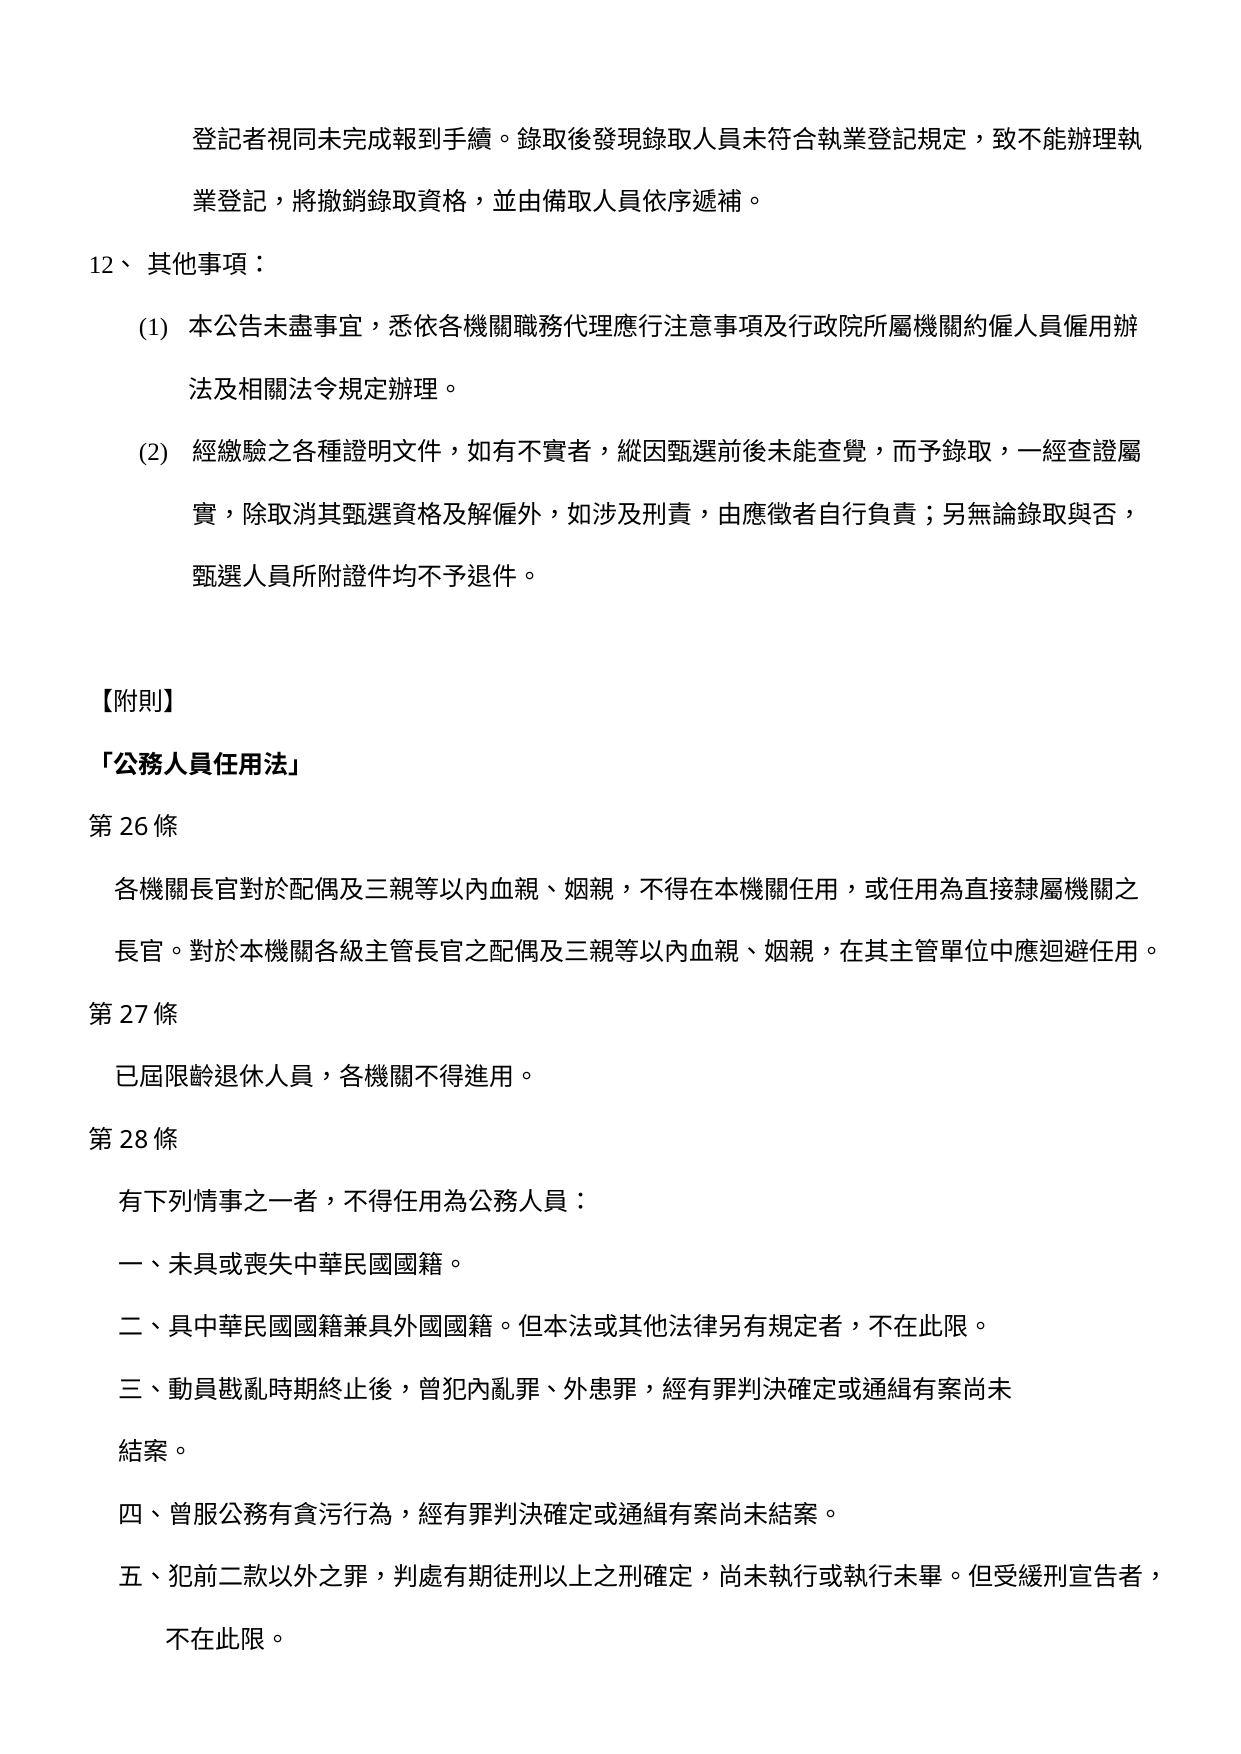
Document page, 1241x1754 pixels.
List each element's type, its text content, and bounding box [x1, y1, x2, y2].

text 四、曾服公務有貪污行為，經有罪判決確定或通緝有案尚未結案。 [118, 1471, 1152, 1533]
text 一、未具或喪失中華民國國籍。 [118, 1221, 1152, 1283]
text 二、具中華民國國籍兼具外國國籍。但本法或其他法律另有規定者，不在此限。 [118, 1283, 1152, 1346]
list 經繳驗之各種證明文件，如有不實者，縱因甄選前後未能查覺，而予錄取，一經查證屬實，除取消其甄選資格及解僱外，如涉及刑責，由應徵者自行負責；另無論錄取與否，甄選人員所附證件均不予退件。 [139, 408, 1152, 596]
list 本公告未盡事宜，悉依各機關職務代理應行注意事項及行政院所屬機關約僱人員僱用辦法及相關法令規定辦理。 [139, 283, 1152, 408]
text 【附則】 [89, 658, 1152, 721]
list 其他事項： [89, 221, 1152, 283]
text 各機關長官對於配偶及三親等以內血親、姻親，不得在本機關任用，或任用為直接隸屬機關之長官。對於本機關各級主管長官之配偶及三親等以內血親、姻親，在其主管單位中應迴避任用。 [114, 846, 1152, 971]
text 已屆限齡退休人員，各機關不得進用。 [114, 1033, 1152, 1096]
list 登記者視同未完成報到手續。錄取後發現錄取人員未符合執業登記規定，致不能辦理執業登記，將撤銷錄取資格，並由備取人員依序遞補。 [139, 96, 1152, 221]
text 第27條 [89, 971, 1152, 1033]
text 第26條 [89, 783, 1152, 846]
text 三、動員戡亂時期終止後，曾犯內亂罪、外患罪，經有罪判決確定或通緝有案尚未 [118, 1346, 1152, 1408]
text 五、犯前二款以外之罪，判處有期徒刑以上之刑確定，尚未執行或執行未畢。但受緩刑宣告者，不在此限。 [118, 1533, 1152, 1658]
text 有下列情事之一者，不得任用為公務人員： [118, 1158, 1152, 1221]
text 「公務人員任用法」 [89, 721, 1152, 783]
text 結案。 [118, 1408, 1152, 1471]
text 第28條 [89, 1096, 1152, 1158]
